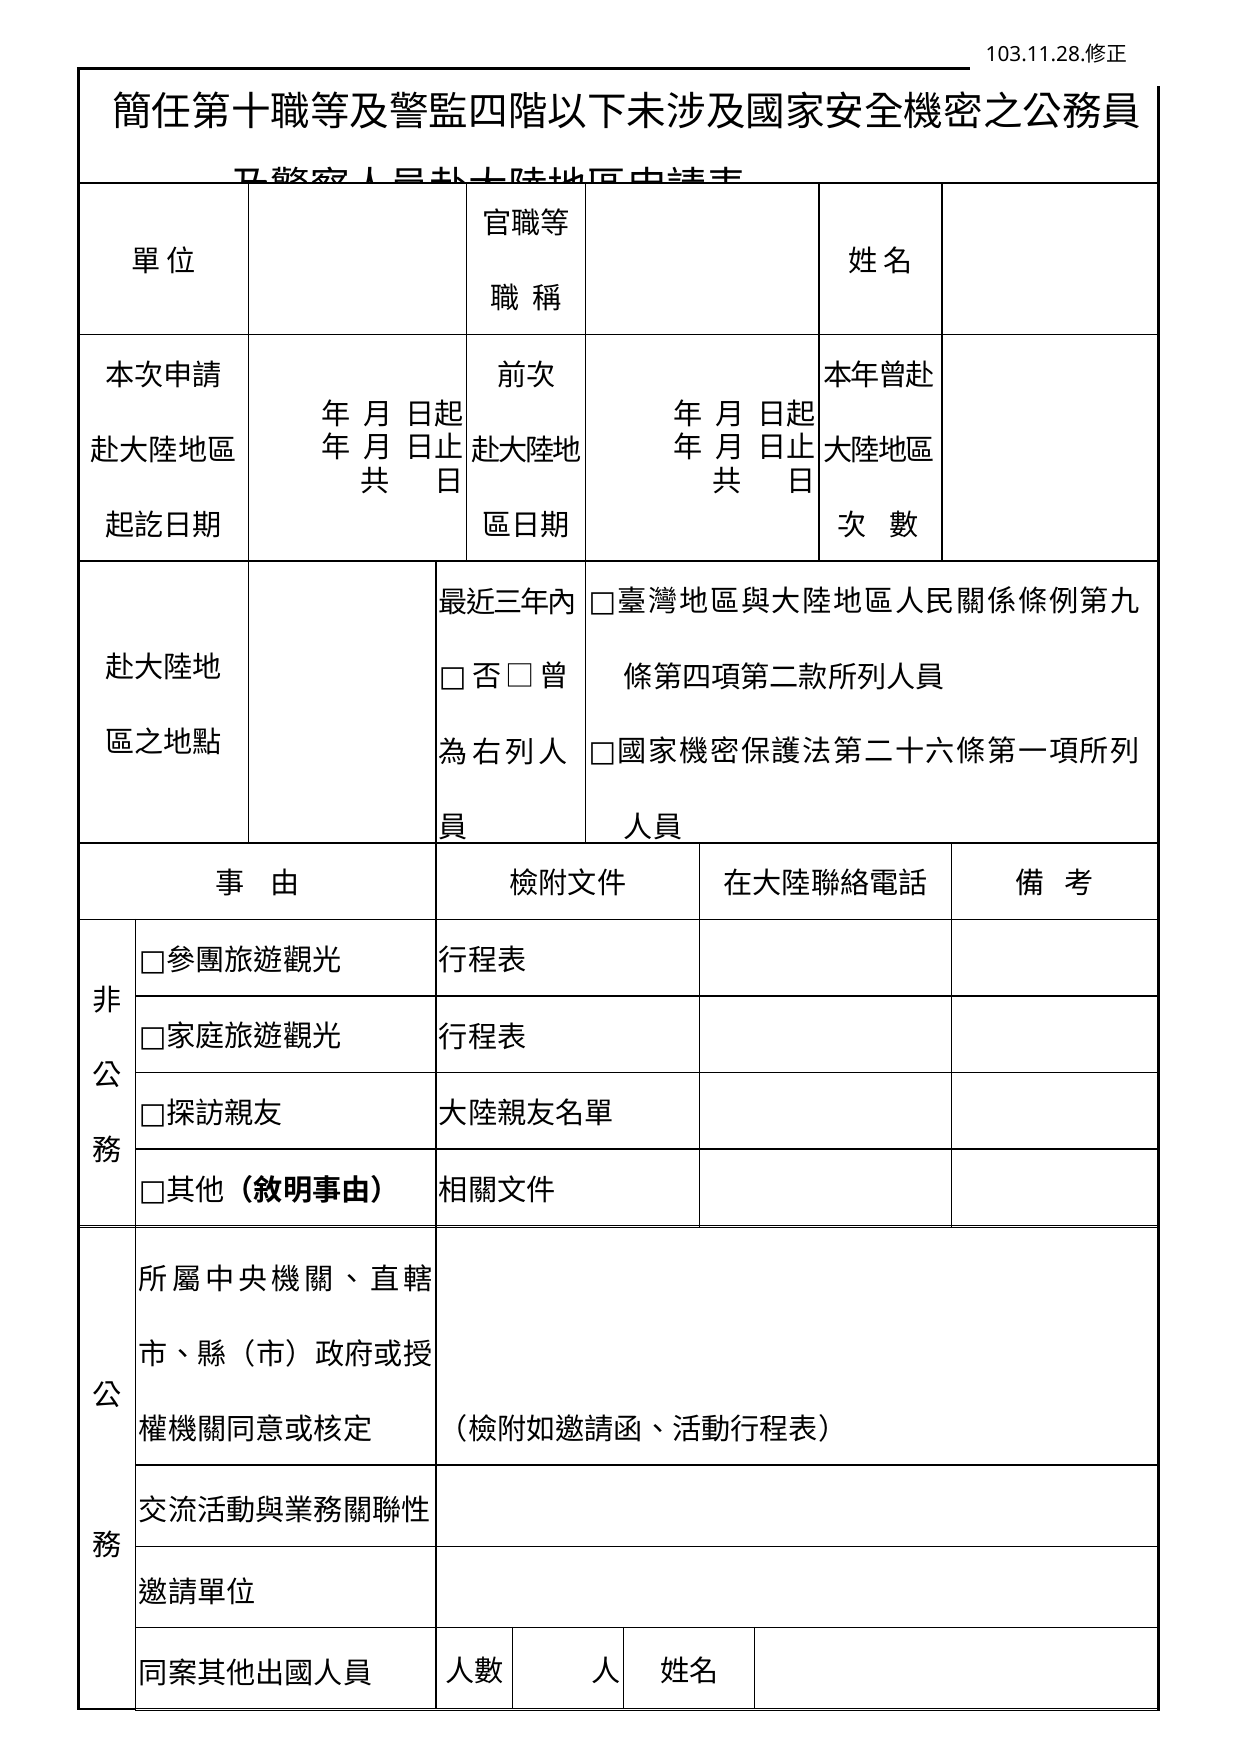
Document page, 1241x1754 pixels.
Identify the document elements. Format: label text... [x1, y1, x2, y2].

table_header 簡任第十職等及警監四階以下未涉及國家安全機密之公務員 及警察人員赴大陸地區申請表 年 月 日填 [80, 30, 1176, 182]
table_cell □家庭旅遊觀光 [136, 997, 435, 1072]
table_cell [586, 184, 818, 334]
table_cell 單 位 [80, 184, 248, 334]
table_cell 行程表 [437, 920, 699, 995]
table_cell [249, 562, 435, 842]
table_cell 邀請單位 [136, 1547, 435, 1627]
table_cell 事 由 [80, 844, 435, 919]
table_cell [943, 184, 1157, 334]
table_cell [952, 1073, 1157, 1148]
table_cell □探訪親友 [136, 1073, 435, 1148]
table_cell [249, 184, 466, 334]
table_cell □參團旅遊觀光 [136, 920, 435, 995]
table_cell 本次申請 赴大陸地區起訖日期 [80, 335, 248, 560]
table_cell □臺灣地區與大陸地區人民關係條例第九條第四項第二款所列人員 □國家機密保護法第二十六條第一項所列人員 □國家情報工作法第三條第一項第三款所列人員 □涉及國家安全或重大利益公務人員特殊查核辦法所公告職務之人員 [586, 562, 1157, 842]
table_cell [700, 997, 951, 1072]
table_cell 備 考 [952, 844, 1157, 919]
table_cell 非 公 務 [80, 920, 135, 1225]
table_cell [952, 920, 1157, 995]
table_cell 姓 名 [820, 184, 941, 334]
table_cell [437, 1466, 1157, 1546]
table_cell 人數 [437, 1628, 512, 1708]
table_cell 姓名 [624, 1628, 754, 1708]
table_cell [700, 1073, 951, 1148]
table_cell 大陸親友名單 [437, 1073, 699, 1148]
table_cell 相關文件 [437, 1150, 699, 1225]
table_cell [437, 1547, 1157, 1627]
table_cell 官職等 職 稱 [467, 184, 585, 334]
table_cell 本年曾赴大陸地區次 數 [820, 335, 941, 560]
table_cell 最近三年內 □否□曾為右列人員 (如最近三年內曾為右列人員，不適用本表，請另依相關規定申請) [437, 562, 585, 842]
table_cell [943, 335, 1157, 560]
table_cell [700, 920, 951, 995]
table_cell [700, 1150, 951, 1225]
table_cell 交流活動與業務關聯性 [136, 1466, 435, 1546]
table_cell 檢附文件 [437, 844, 699, 919]
table_cell 年 月 日起 年 月 日止 共 日 [249, 335, 466, 560]
table_cell □其他（敘明事由） [136, 1150, 435, 1225]
table_cell 行程表 [437, 997, 699, 1072]
table_cell 同案其他出國人員 [136, 1628, 435, 1708]
table_cell 赴大陸地 區之地點 [80, 562, 248, 842]
table_cell （檢附如邀請函、活動行程表） [437, 1228, 1157, 1464]
table_cell 年 月 日起 年 月 日止 共 日 [586, 335, 818, 560]
table_cell [952, 997, 1157, 1072]
table_cell 在大陸聯絡電話 [700, 844, 951, 919]
table_cell [952, 1150, 1157, 1225]
table_cell 人 [513, 1628, 623, 1708]
table_cell [755, 1628, 1157, 1708]
table_cell 公 務 [80, 1228, 135, 1708]
table_cell 所屬中央機關、直轄市、縣（市）政府或授權機關同意或核定 [136, 1228, 435, 1464]
table_cell 前次 赴大陸地區日期 [467, 335, 585, 560]
